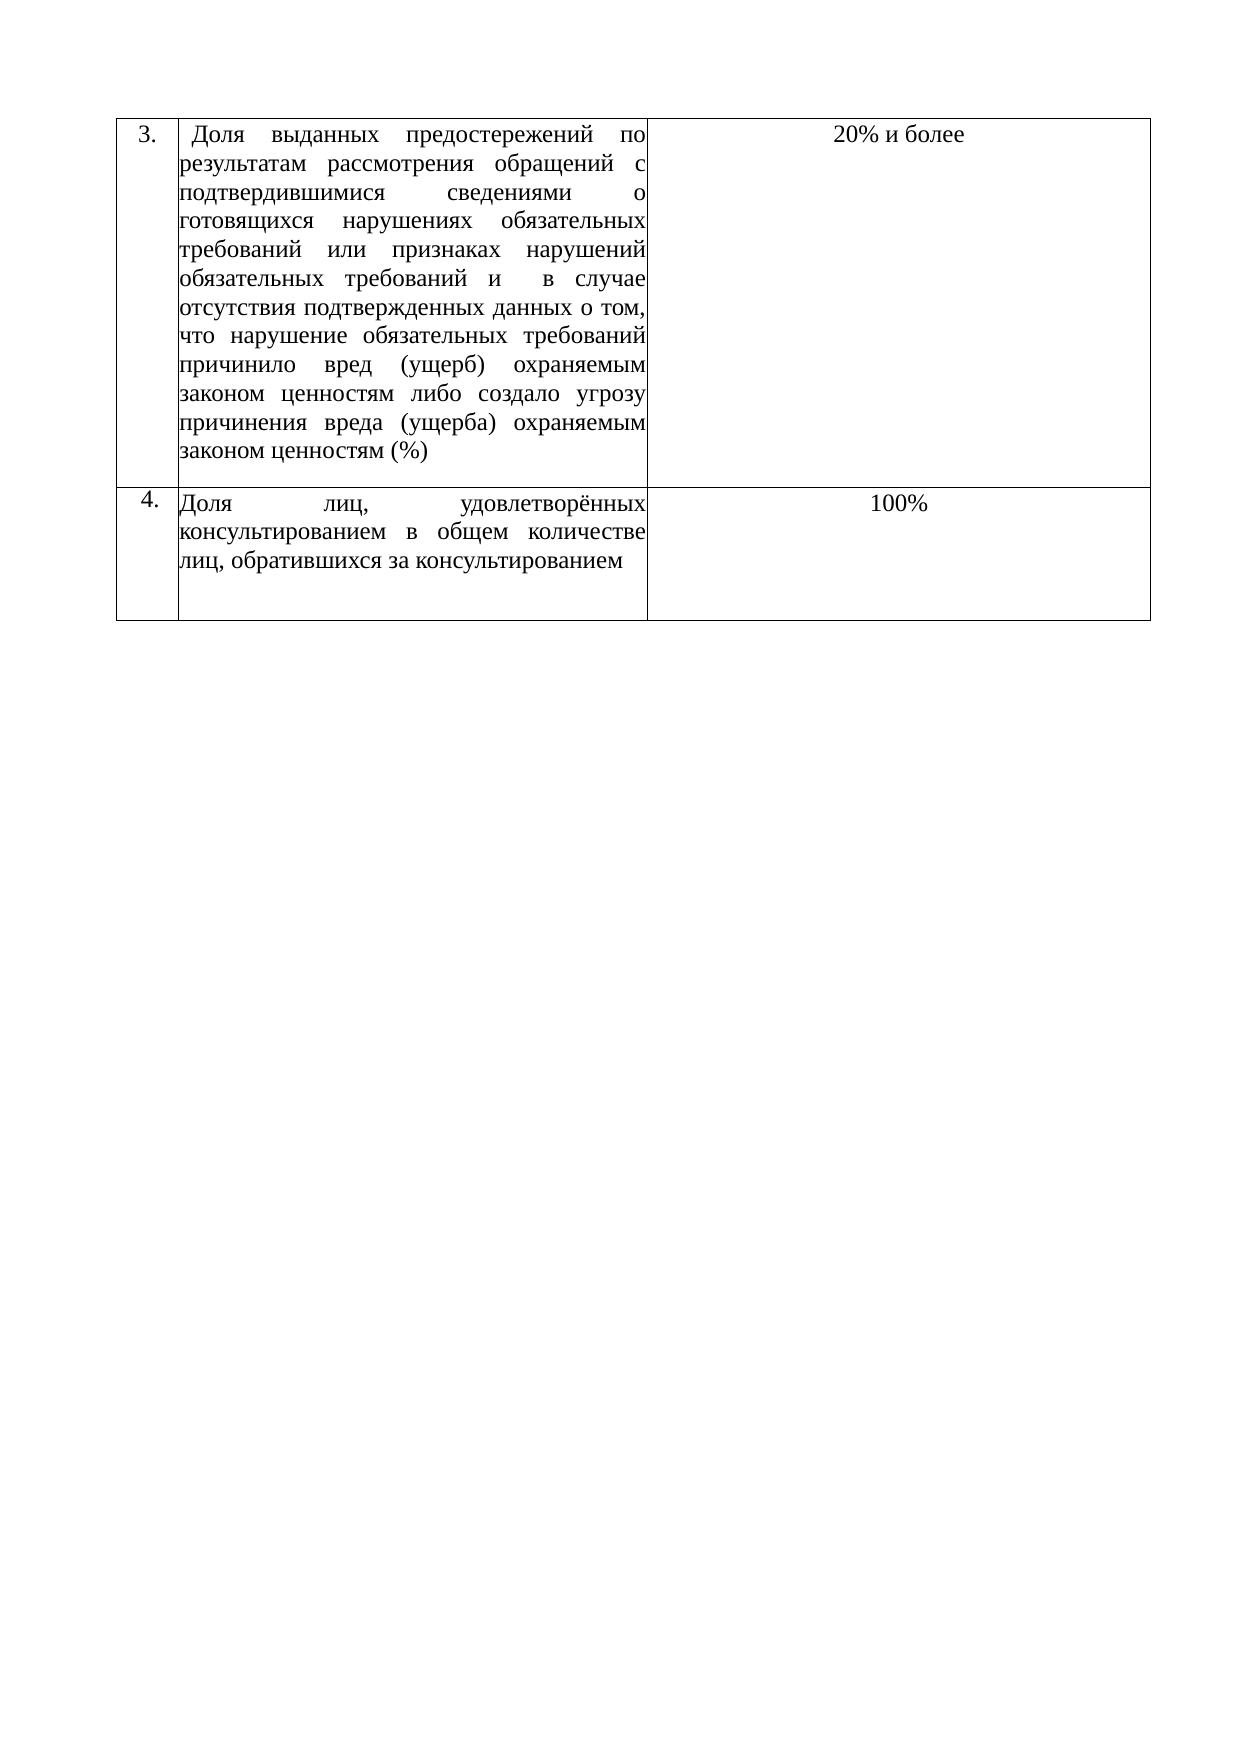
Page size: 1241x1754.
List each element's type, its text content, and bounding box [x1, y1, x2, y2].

table_cell 100% [648, 488, 1150, 620]
table_cell 3. [117, 119, 178, 487]
table_cell Доля выданных предостережений по результатам рассмотрения обращений с подтвердившимися сведениями о готовящихся нарушениях обязательных требований или признаках нарушений обязательных требований и в случае отсутствия подтвержденных данных о том, что нарушение обязательных требований причинило вред (ущерб) охраняемым законом ценностям либо создало угрозу причинения вреда (ущерба) охраняемым законом ценностям (%) [179, 119, 647, 487]
table_cell Доля лиц, удовлетворённых консультированием в общем количестве лиц, обратившихся за консультированием [179, 488, 647, 620]
table_cell 20% и более [648, 119, 1150, 487]
table_cell 4. [117, 488, 178, 620]
